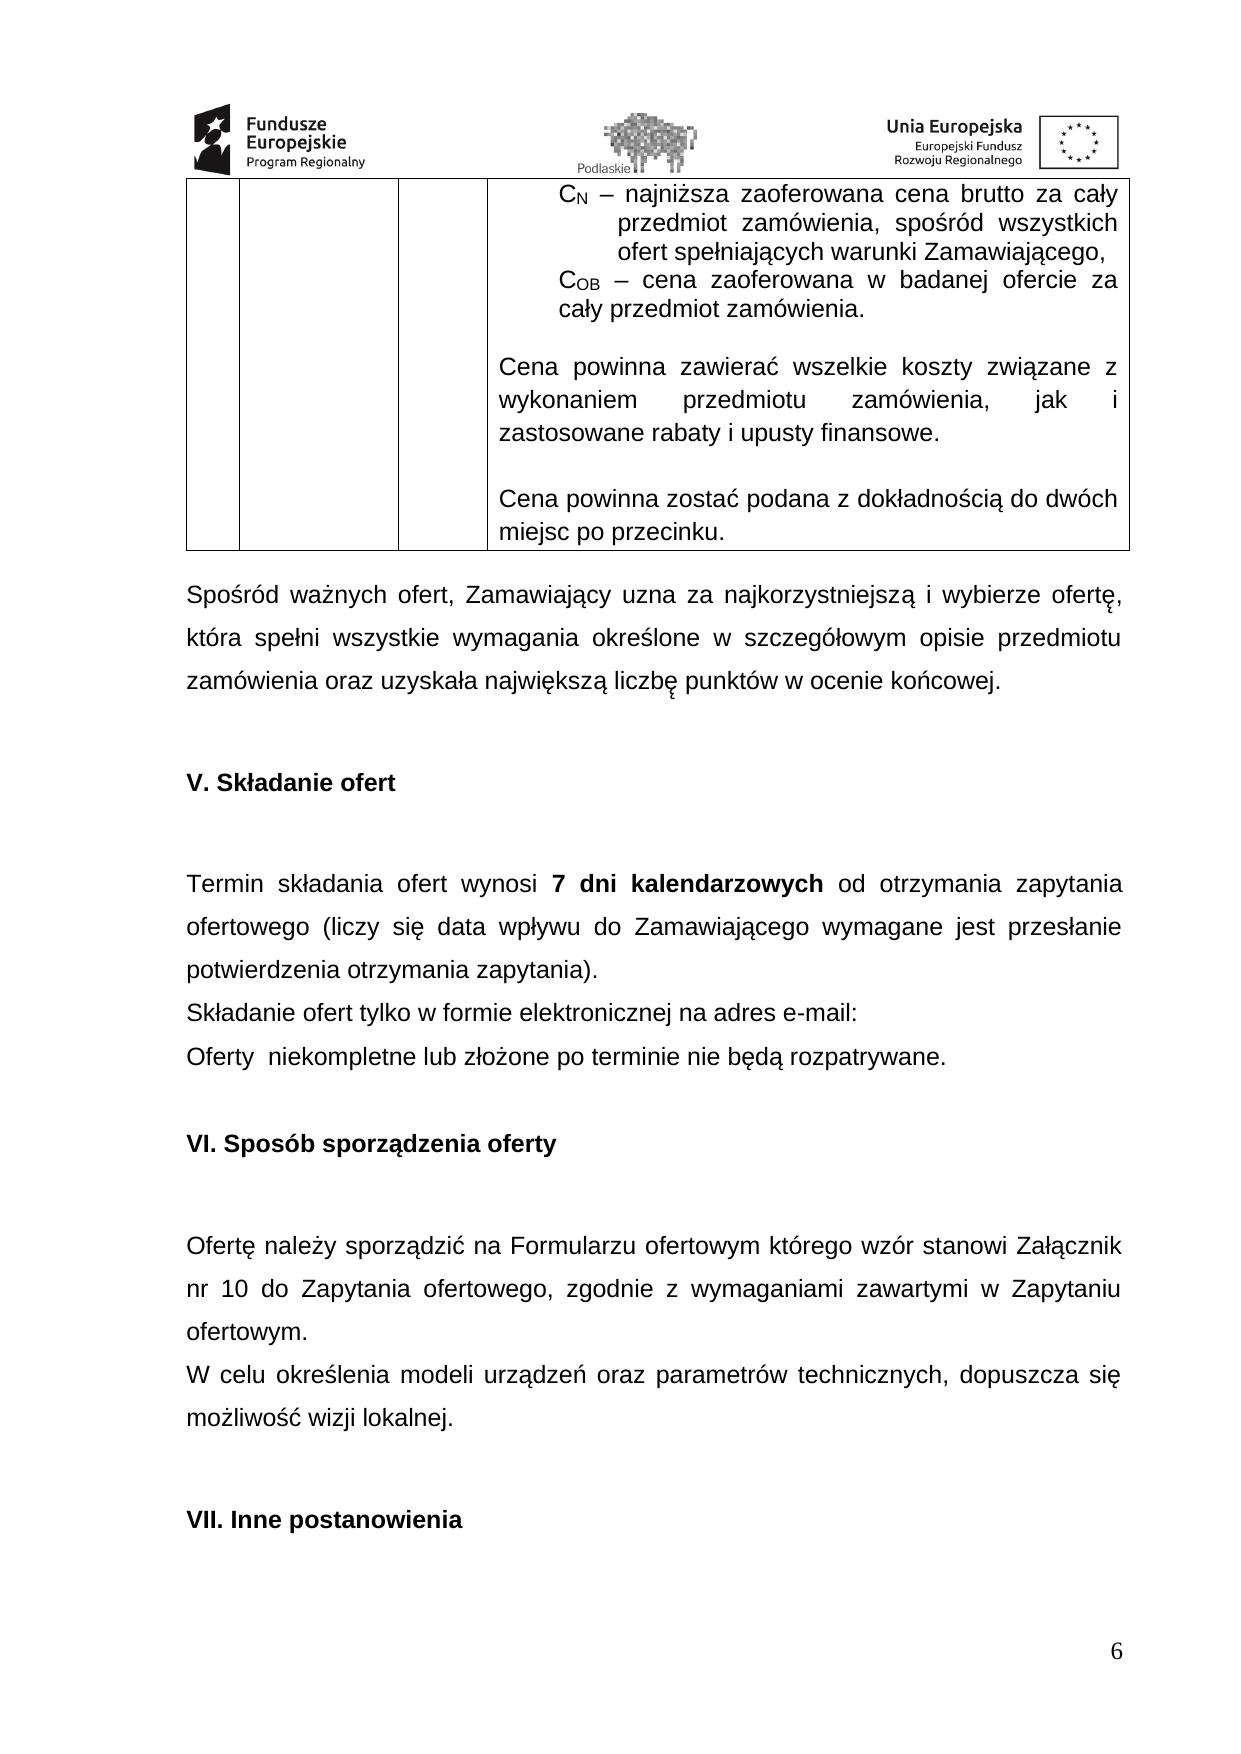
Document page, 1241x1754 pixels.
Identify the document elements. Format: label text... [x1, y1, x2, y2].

table_cell CN – najniższa zaoferowana cena brutto za cały przedmiot zamówienia, spośród wszystkich ofert spełniających warunki Zamawiającego, COB – cena zaoferowana w badanej ofercie za cały przedmiot zamówienia. Cena powinna zawierać wszelkie koszty związane z wykonaniem przedmiotu zamówienia, jak i zastosowane rabaty i upusty finansowe. Cena powinna zostać podana z dokładnością do dwóch miejsc po przecinku. [488, 179, 1129, 550]
table_cell [187, 179, 239, 550]
text Spośród ważnych ofert, Zamawiający uzna za najkorzystniejszą i wybierze ofertę̨, która spełni wszystkie wymagania określone w szczegółowym opisie przedmiotu zamówienia oraz uzyskała największą liczbę̨ punktów w ocenie końcowej. [186, 580, 1123, 695]
table_cell [240, 179, 398, 550]
list Termin składania ofert wynosi 7 dni kalendarzowych od otrzymania zapytania ofertowego (liczy się data wpływu do Zamawiającego wymagane jest przesłanie potwierdzenia otrzymania zapytania). [186, 869, 1123, 984]
list VII. Inne postanowienia [186, 1505, 1123, 1534]
list W celu określenia modeli urządzeń oraz parametrów technicznych, dopuszcza się możliwość wizji lokalnej. [186, 1360, 1123, 1432]
list V. Składanie ofert [186, 768, 1123, 796]
list VI. Sposób sporządzenia oferty [186, 1129, 1123, 1158]
list Ofertę należy sporządzić na Formularzu ofertowym którego wzór stanowi Załącznik nr 10 do Zapytania ofertowego, zgodnie z wymaganiami zawartymi w Zapytaniu ofertowym. [186, 1231, 1123, 1346]
table_cell [399, 179, 487, 550]
text Oferty niekompletne lub złożone po terminie nie będą rozpatrywane. [186, 1042, 1123, 1070]
text Składanie ofert tylko w formie elektronicznej na adres e-mail: [186, 998, 1123, 1027]
